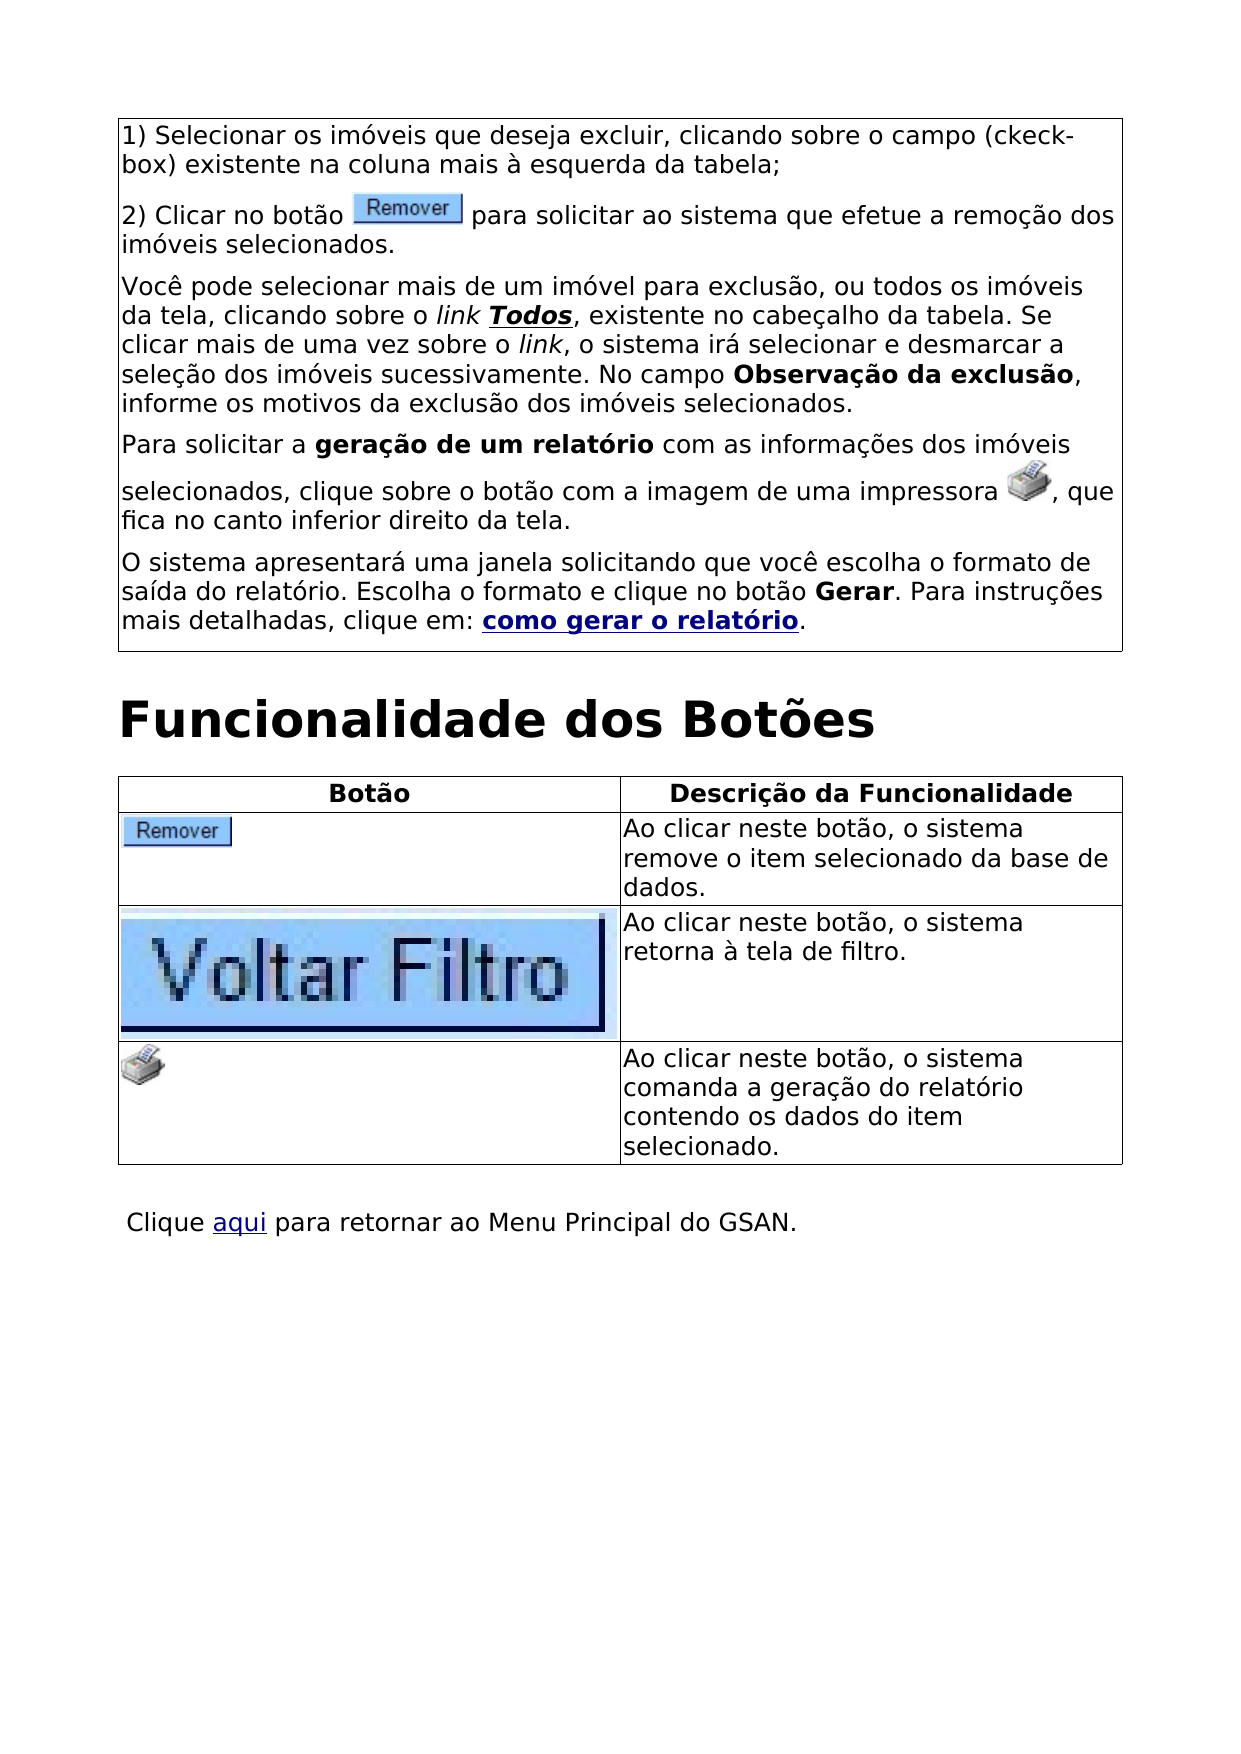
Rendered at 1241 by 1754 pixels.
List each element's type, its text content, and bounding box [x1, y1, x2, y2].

picture [1007, 460, 1052, 501]
picture [121, 908, 618, 1039]
table_header Botão [119, 777, 620, 812]
subtitle Funcionalidade dos Botões [118, 691, 1122, 749]
table_cell Ao clicar neste botão, o sistema comanda a geração do relatório contendo os dados do item selecionado. [621, 1042, 1122, 1164]
text Clique aqui para retornar ao Menu Principal do GSAN. [118, 1179, 1122, 1237]
table_cell [119, 1042, 620, 1164]
table_cell [119, 813, 620, 905]
table_cell Ao clicar neste botão, o sistema retorna à tela de filtro. [621, 906, 1122, 1041]
table_header Descrição da Funcionalidade [621, 777, 1122, 812]
table_cell Ao clicar neste botão, o sistema remove o item selecionado da base de dados. [621, 813, 1122, 905]
picture [121, 1044, 165, 1085]
picture [121, 814, 232, 848]
picture [351, 192, 463, 225]
table_header 1) Selecionar os imóveis que deseja excluir, clicando sobre o campo (ckeck-box) existente na coluna mais à esquerda da tabela; 2) Clicar no botão para solicitar ao sistema que efetue a remoção dos imóveis selecionados. Você pode selecionar mais de um imóvel para exclusão, ou todos os imóveis da tela, clicando sobre o link Todos, existente no cabeçalho da tabela. Se clicar mais de uma vez sobre o link, o sistema irá selecionar e desmarcar a seleção dos imóveis sucessivamente. No campo Observação da exclusão, informe os motivos da exclusão dos imóveis selecionados. Para solicitar a geração de um relatório com as informações dos imóveis selecionados, clique sobre o botão com a imagem de uma impressora , que fica no canto inferior direito da tela. O sistema apresentará uma janela solicitando que você escolha o formato de saída do relatório. Escolha o formato e clique no botão Gerar. Para instruções mais detalhadas, clique em: como gerar o relatório. [119, 119, 1122, 651]
